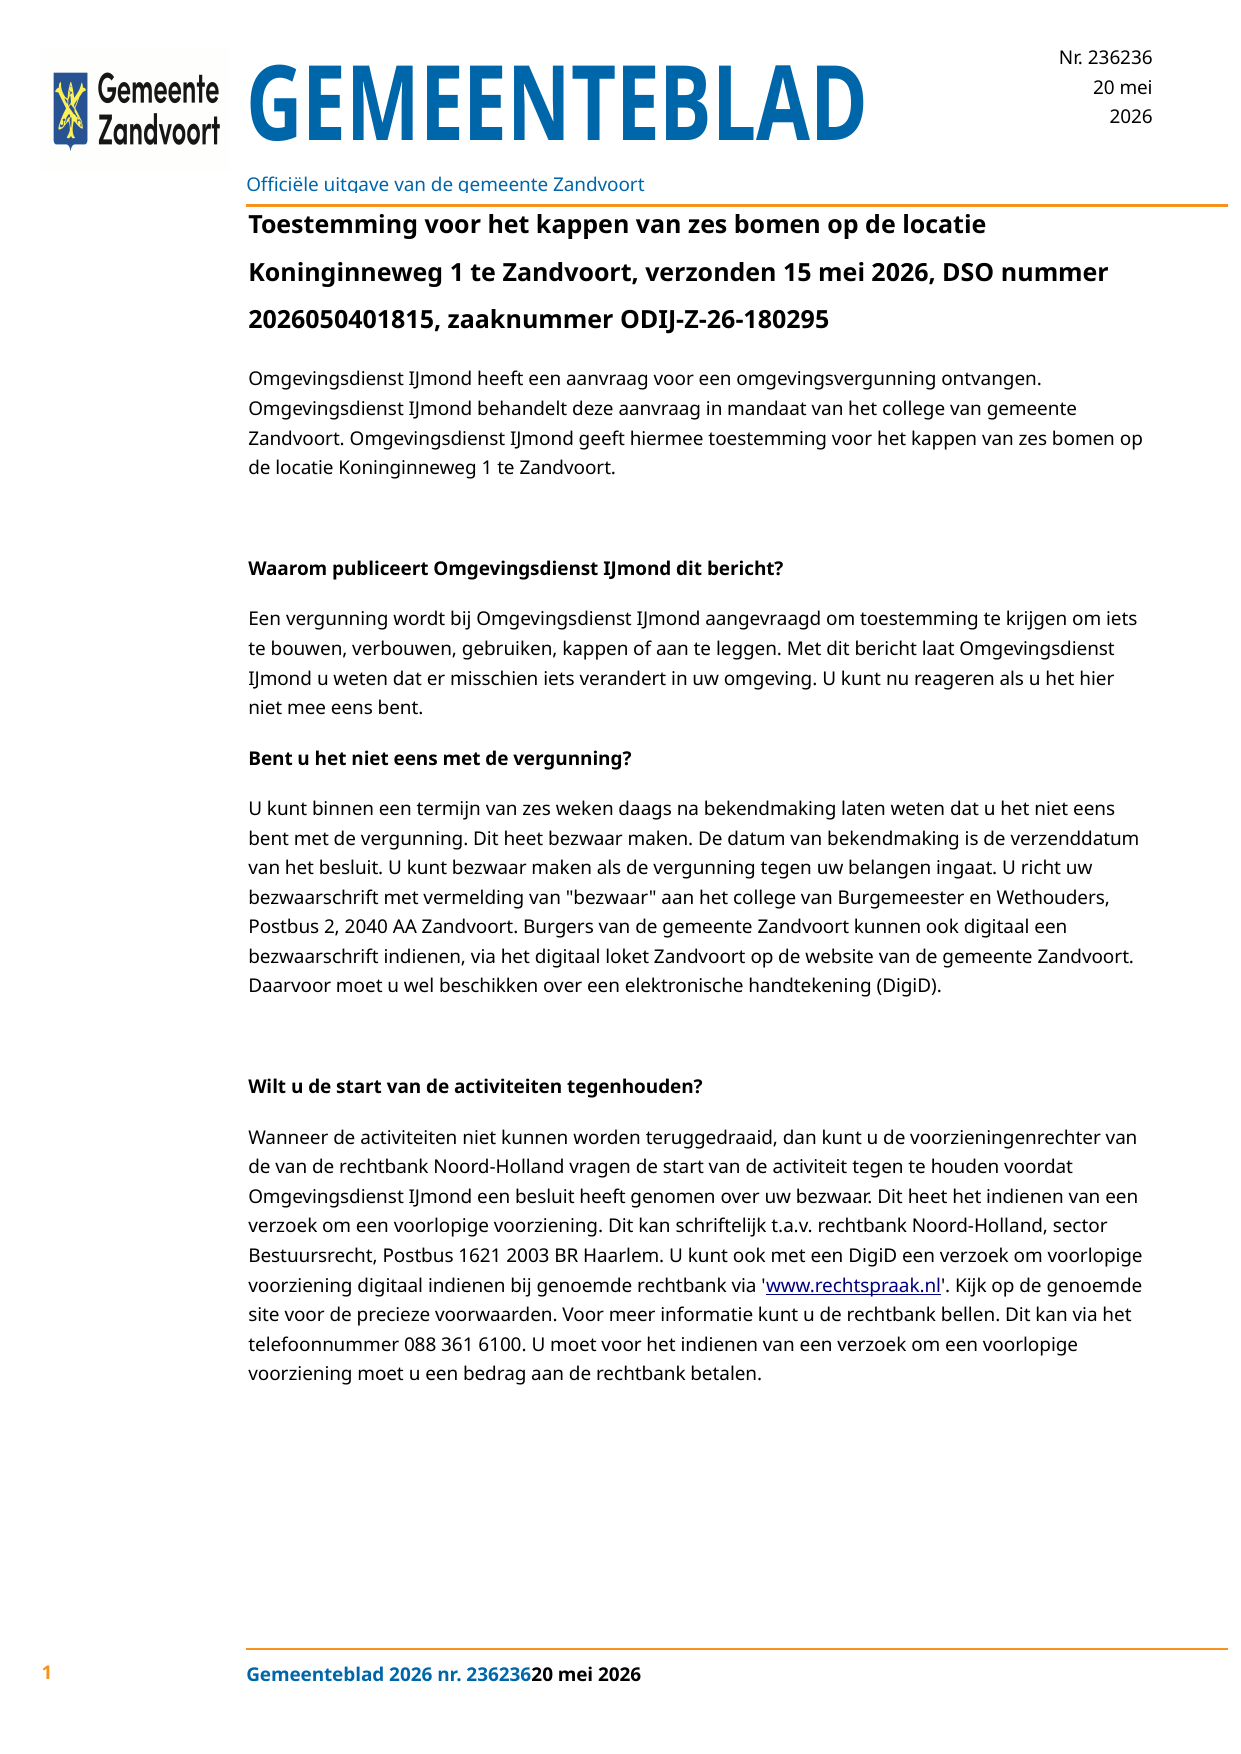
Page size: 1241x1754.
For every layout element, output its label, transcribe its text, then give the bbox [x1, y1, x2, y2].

text Wanneer de activiteiten niet kunnen worden teruggedraaid, dan kunt u de voorzieningenrechter van de van de rechtbank Noord-Holland vragen de start van de activiteit tegen te houden voordat Omgevingsdienst IJmond een besluit heeft genomen over uw bezwaar. Dit heet het indienen van een verzoek om een voorlopige voorziening. Dit kan schriftelijk t.a.v. rechtbank Noord-Holland, sector Bestuursrecht, Postbus 1621 2003 BR Haarlem. U kunt ook met een DigiD een verzoek om voorlopige voorziening digitaal indienen bij genoemde rechtbank via 'www.rechtspraak.nl'. Kijk op de genoemde site voor de precieze voorwaarden. Voor meer informatie kunt u de rechtbank bellen. Dit kan via het telefoonnummer 088 361 6100. U moet voor het indienen van een verzoek om een voorlopige voorziening moet u een bedrag aan de rechtbank betalen. [248, 1124, 1152, 1386]
text Een vergunning wordt bij Omgevingsdienst IJmond aangevraagd om toestemming te krijgen om iets te bouwen, verbouwen, gebruiken, kappen of aan te leggen. Met dit bericht laat Omgevingsdienst IJmond u weten dat er misschien iets verandert in uw omgeving. U kunt nu reageren als u het hier niet mee eens bent. [248, 606, 1152, 720]
text Waarom publiceert Omgevingsdienst IJmond dit bericht? [248, 555, 1152, 581]
text Omgevingsdienst IJmond heeft een aanvraag voor een omgevingsvergunning ontvangen. Omgevingsdienst IJmond behandelt deze aanvraag in mandaat van het college van gemeente Zandvoort. Omgevingsdienst IJmond geeft hiermee toestemming voor het kappen van zes bomen op de locatie Koninginneweg 1 te Zandvoort. [248, 366, 1152, 480]
text Bent u het niet eens met de vergunning? [248, 745, 1152, 770]
text Wilt u de start van de activiteiten tegenhouden? [248, 1073, 1152, 1099]
picture [41, 47, 231, 172]
text Toestemming voor het kappen van zes bomen op de locatie Koninginneweg 1 te Zandvoort, verzonden 15 mei 2026, DSO nummer 2026050401815, zaaknummer ODIJ-Z-26-180295 [248, 207, 1152, 336]
text U kunt binnen een termijn van zes weken daags na bekendmaking laten weten dat u het niet eens bent met de vergunning. Dit heet bezwaar maken. De datum van bekendmaking is de verzenddatum van het besluit. U kunt bezwaar maken als de vergunning tegen uw belangen ingaat. U richt uw bezwaarschrift met vermelding van "bezwaar" aan het college van Burgemeester en Wethouders, Postbus 2, 2040 AA Zandvoort. Burgers van de gemeente Zandvoort kunnen ook digitaal een bezwaarschrift indienen, via het digitaal loket Zandvoort op de website van de gemeente Zandvoort. Daarvoor moet u wel beschikken over een elektronische handtekening (DigiD). [248, 795, 1152, 998]
